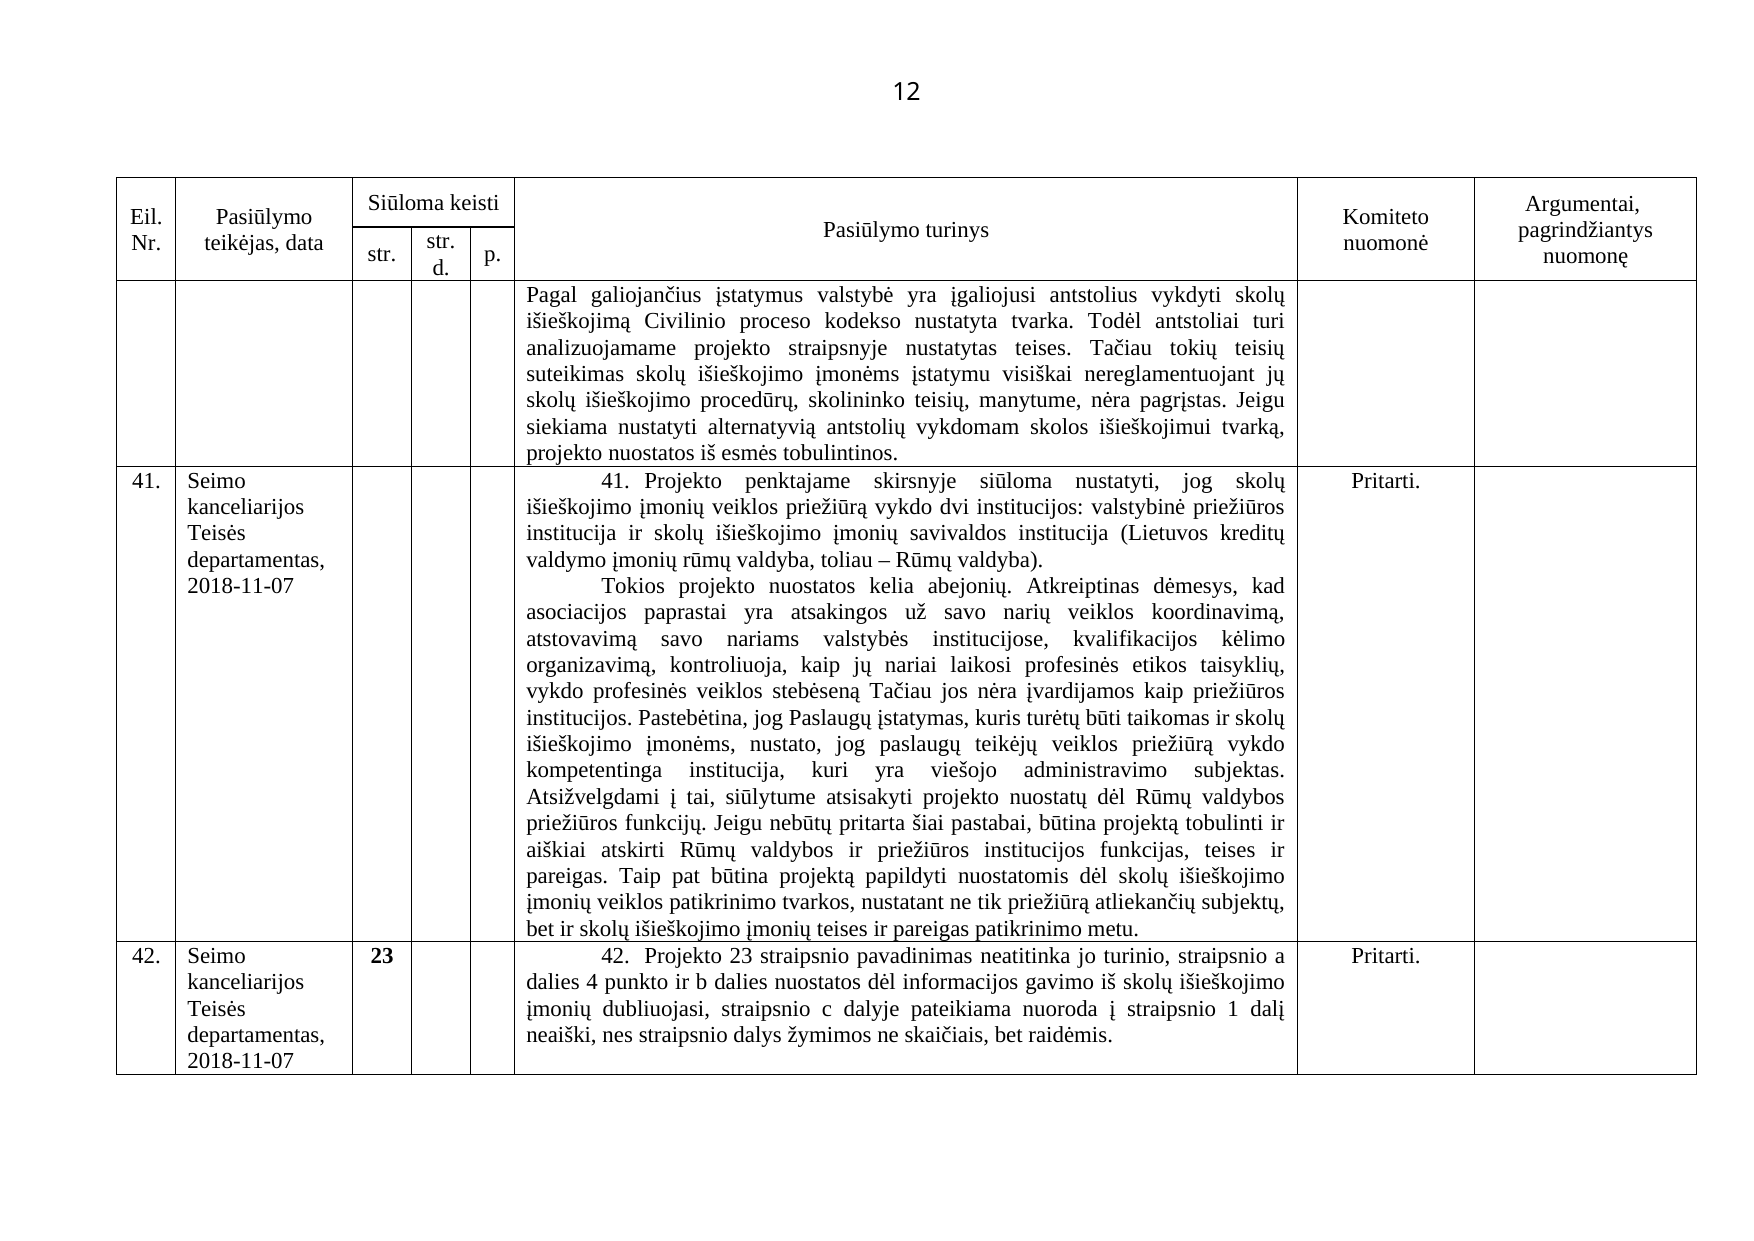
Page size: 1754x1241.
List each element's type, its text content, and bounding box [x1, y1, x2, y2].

table_cell Seimo kanceliarijos Teisės departamentas, 2018-11-07 [176, 467, 352, 941]
table_cell Pritarti. [1298, 467, 1474, 941]
table_cell str. [353, 228, 411, 280]
table_cell [471, 942, 514, 1074]
table_cell [471, 467, 514, 941]
table_header Komiteto nuomonė [1298, 178, 1474, 280]
table_cell [353, 281, 411, 466]
table_cell 42. [117, 942, 175, 1074]
table_cell [1298, 281, 1474, 466]
table_cell [1475, 281, 1696, 466]
table_cell str. d. [412, 228, 470, 280]
table_cell 23 [353, 942, 411, 1074]
table_cell Pagal galiojančius įstatymus valstybė yra įgaliojusi antstolius vykdyti skolų išieškojimą Civilinio proceso kodekso nustatyta tvarka. Todėl antstoliai turi analizuojamame projekto straipsnyje nustatytas teises. Tačiau tokių teisių suteikimas skolų išieškojimo įmonėms įstatymu visiškai nereglamentuojant jų skolų išieškojimo procedūrų, skolininko teisių, manytume, nėra pagrįstas. Jeigu siekiama nustatyti alternatyvią antstolių vykdomam skolos išieškojimui tvarką, projekto nuostatos iš esmės tobulintinos. [515, 281, 1297, 466]
table_cell Pritarti. [1298, 942, 1474, 1074]
table_cell [176, 281, 352, 466]
table_header Pasiūlymo teikėjas, data [176, 178, 352, 280]
table_cell p. [471, 228, 514, 280]
table_cell [471, 281, 514, 466]
table_cell [117, 281, 175, 466]
table_header Eil. Nr. [117, 178, 175, 280]
table_cell Projekto penktajame skirsnyje siūloma nustatyti, jog skolų išieškojimo įmonių veiklos priežiūrą vykdo dvi institucijos: valstybinė priežiūros institucija ir skolų išieškojimo įmonių savivaldos institucija (Lietuvos kreditų valdymo įmonių rūmų valdyba, toliau – Rūmų valdyba). Tokios projekto nuostatos kelia abejonių. Atkreiptinas dėmesys, kad asociacijos paprastai yra atsakingos už savo narių veiklos koordinavimą, atstovavimą savo nariams valstybės institucijose, kvalifikacijos kėlimo organizavimą, kontroliuoja, kaip jų nariai laikosi profesinės etikos taisyklių, vykdo profesinės veiklos stebėseną Tačiau jos nėra įvardijamos kaip priežiūros institucijos. Pastebėtina, jog Paslaugų įstatymas, kuris turėtų būti taikomas ir skolų išieškojimo įmonėms, nustato, jog paslaugų teikėjų veiklos priežiūrą vykdo kompetentinga institucija, kuri yra viešojo administravimo subjektas. Atsižvelgdami į tai, siūlytume atsisakyti projekto nuostatų dėl Rūmų valdybos priežiūros funkcijų. Jeigu nebūtų pritarta šiai pastabai, būtina projektą tobulinti ir aiškiai atskirti Rūmų valdybos ir priežiūros institucijos funkcijas, teises ir pareigas. Taip pat būtina projektą papildyti nuostatomis dėl skolų išieškojimo įmonių veiklos patikrinimo tvarkos, nustatant ne tik priežiūrą atliekančių subjektų, bet ir skolų išieškojimo įmonių teises ir pareigas patikrinimo metu. [515, 467, 1297, 941]
table_header Siūloma keisti [353, 178, 514, 226]
table_cell Projekto 23 straipsnio pavadinimas neatitinka jo turinio, straipsnio a dalies 4 punkto ir b dalies nuostatos dėl informacijos gavimo iš skolų išieškojimo įmonių dubliuojasi, straipsnio c dalyje pateikiama nuoroda į straipsnio 1 dalį neaiški, nes straipsnio dalys žymimos ne skaičiais, bet raidėmis. [515, 942, 1297, 1074]
table_header Argumentai, pagrindžiantys nuomonę [1475, 178, 1696, 280]
table_cell [353, 467, 411, 941]
table_cell [1475, 942, 1696, 1074]
table_header Pasiūlymo turinys [515, 178, 1297, 280]
table_cell [412, 942, 470, 1074]
table_cell 41. [117, 467, 175, 941]
table_cell Seimo kanceliarijos Teisės departamentas, 2018-11-07 [176, 942, 352, 1074]
table_cell [1475, 467, 1696, 941]
table_cell [412, 281, 470, 466]
table_cell [412, 467, 470, 941]
